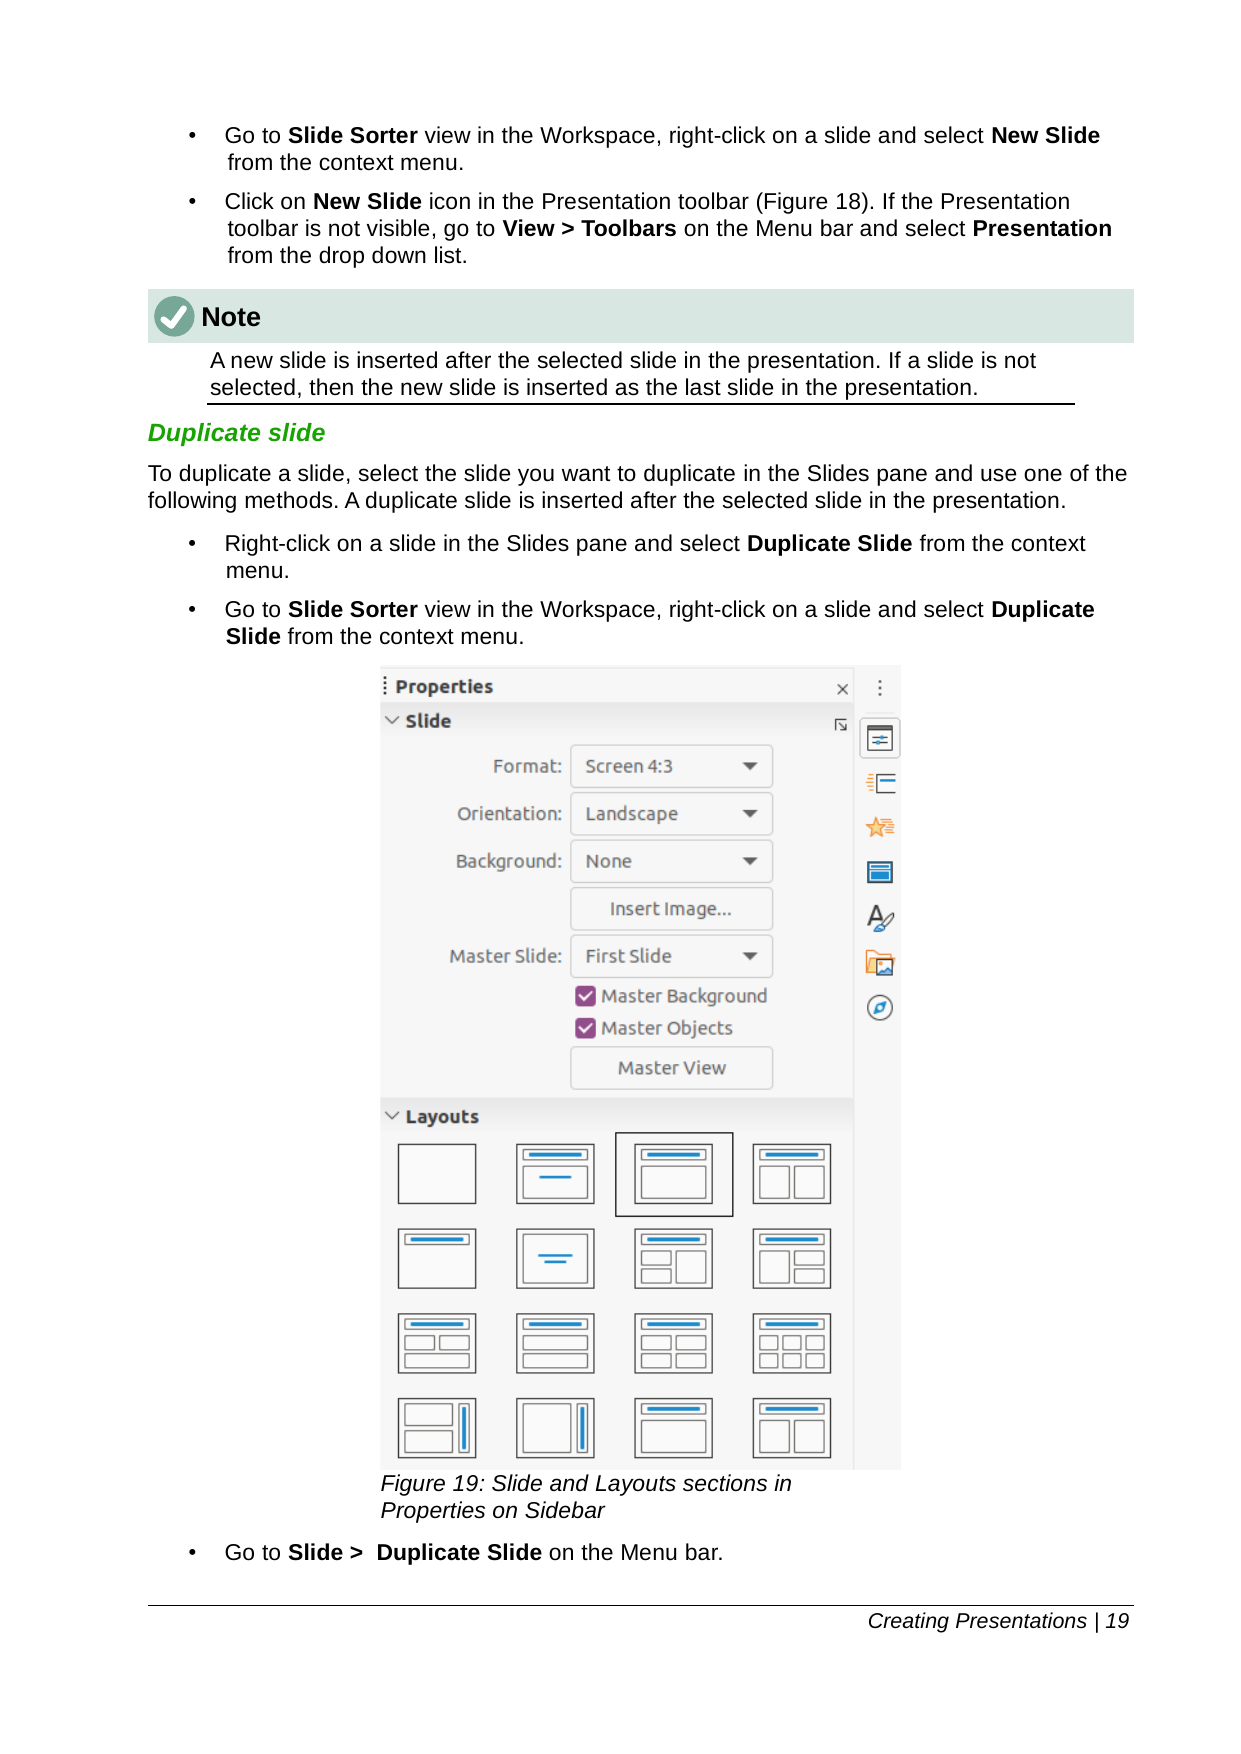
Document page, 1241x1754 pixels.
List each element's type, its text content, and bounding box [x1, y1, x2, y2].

list Go to Slide > Duplicate Slide on the Menu bar. [185, 1536, 1134, 1569]
text To duplicate a slide, select the slide you want to duplicate in the Slides pane and use one of the following methods. A duplicate slide is inserted after the selected slide in the presentation. [148, 459, 1134, 513]
list Go to Slide Sorter view in the Workspace, right-click on a slide and select Duplicate Slide from the context menu. [185, 593, 1134, 653]
picture [380, 665, 902, 1470]
subtitle Note [148, 289, 1134, 343]
subtitle Duplicate slide [148, 418, 1134, 447]
list Click on New Slide icon in the Presentation toolbar (Figure 18). If the Presentation toolbar is not visible, go to View > Toolbars on the Menu bar and select Presentation from the drop down list. [185, 185, 1134, 272]
text A new slide is inserted after the selected slide in the presentation. If a slide is not selected, then the new slide is inserted as the last slide in the presentation. [207, 343, 1075, 403]
list Right-click on a slide in the Slides pane and select Duplicate Slide from the context menu. [185, 526, 1134, 583]
list Go to Slide Sorter view in the Workspace, right-click on a slide and select New Slide from the context menu. [185, 118, 1134, 175]
text Figure 19: Slide and Layouts sections in Properties on Sidebar [380, 1470, 901, 1524]
